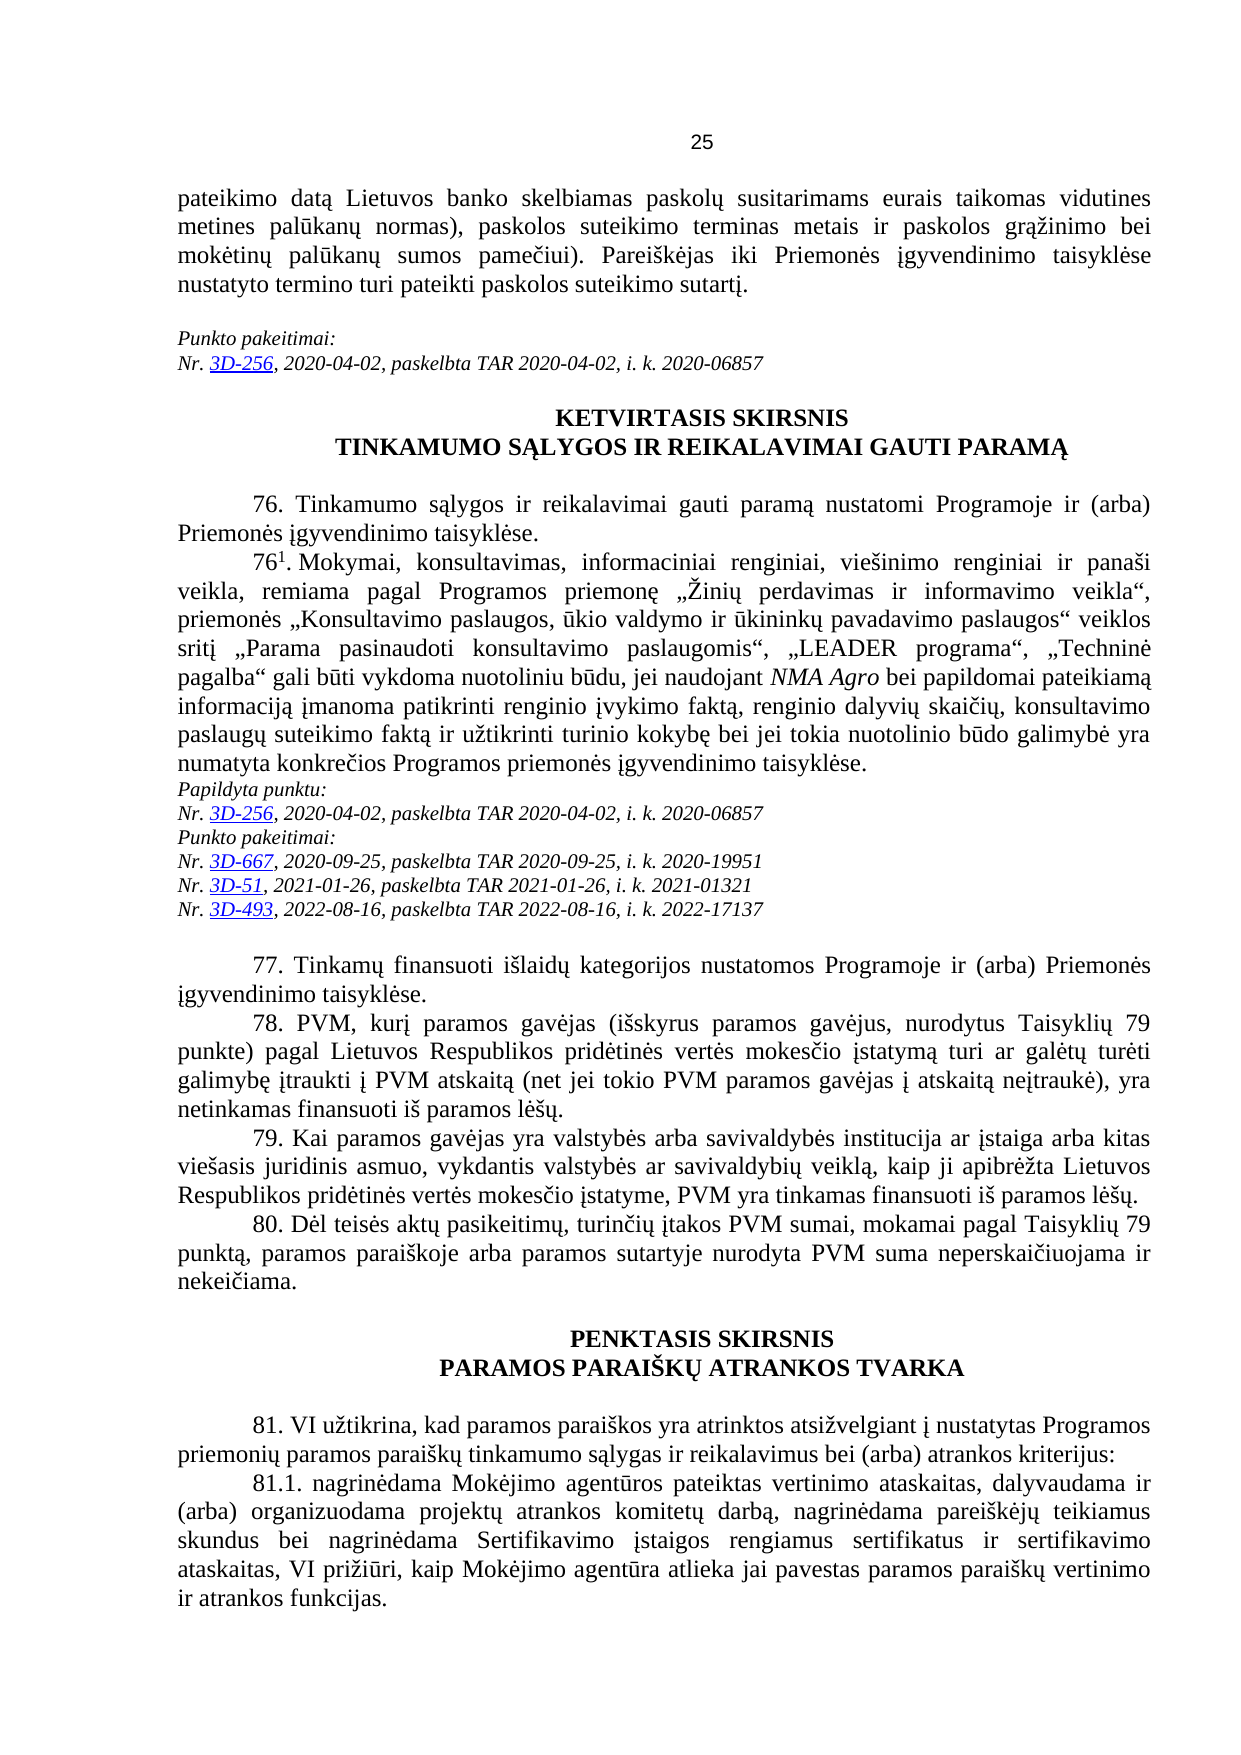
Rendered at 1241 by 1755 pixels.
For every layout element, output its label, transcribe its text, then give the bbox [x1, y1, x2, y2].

text 78. PVM, kurį paramos gavėjas (išskyrus paramos gavėjus, nurodytus Taisyklių 79 punkte) pagal Lietuvos Respublikos pridėtinės vertės mokesčio įstatymą turi ar galėtų turėti galimybę įtraukti į PVM atskaitą (net jei tokio PVM paramos gavėjas į atskaitą neįtraukė), yra netinkamas finansuoti iš paramos lėšų. [177, 1008, 1152, 1123]
text Nr. 3D-51, 2021-01-26, paskelbta TAR 2021-01-26, i. k. 2021-01321 [177, 873, 1152, 897]
text 76. Tinkamumo sąlygos ir reikalavimai gauti paramą nustatomi Programoje ir (arba) Priemonės įgyvendinimo taisyklėse. [177, 489, 1152, 547]
text KETVIRTASIS SKIRSNIS [177, 403, 1152, 432]
text 761. Mokymai, konsultavimas, informaciniai renginiai, viešinimo renginiai ir panaši veikla, remiama pagal Programos priemonę „Žinių perdavimas ir informavimo veikla“, priemonės „Konsultavimo paslaugos, ūkio valdymo ir ūkininkų pavadavimo paslaugos“ veiklos sritį „Parama pasinaudoti konsultavimo paslaugomis“, „LEADER programa“, „Techninė pagalba“ gali būti vykdoma nuotoliniu būdu, jei naudojant NMA Agro bei papildomai pateikiamą informaciją įmanoma patikrinti renginio įvykimo faktą, renginio dalyvių skaičių, konsultavimo paslaugų suteikimo faktą ir užtikrinti turinio kokybę bei jei tokia nuotolinio būdo galimybė yra numatyta konkrečios Programos priemonės įgyvendinimo taisyklėse. [177, 547, 1152, 777]
text 80. Dėl teisės aktų pasikeitimų, turinčių įtakos PVM sumai, mokamai pagal Taisyklių 79 punktą, paramos paraiškoje arba paramos sutartyje nurodyta PVM suma neperskaičiuojama ir nekeičiama. [177, 1209, 1152, 1295]
text PARAMOS PARAIŠKŲ ATRANKOS TVARKA [177, 1353, 1152, 1381]
text 81. VI užtikrina, kad paramos paraiškos yra atrinktos atsižvelgiant į nustatytas Programos priemonių paramos paraiškų tinkamumo sąlygas ir reikalavimus bei (arba) atrankos kriterijus: [177, 1410, 1152, 1468]
text Nr. 3D-256, 2020-04-02, paskelbta TAR 2020-04-02, i. k. 2020-06857 [177, 350, 1152, 374]
text Nr. 3D-493, 2022-08-16, paskelbta TAR 2022-08-16, i. k. 2022-17137 [177, 897, 1152, 921]
text Punkto pakeitimai: [177, 825, 1152, 849]
text 77. Tinkamų finansuoti išlaidų kategorijos nustatomos Programoje ir (arba) Priemonės įgyvendinimo taisyklėse. [177, 950, 1152, 1008]
text pateikimo datą Lietuvos banko skelbiamas paskolų susitarimams eurais taikomas vidutines metines palūkanų normas), paskolos suteikimo terminas metais ir paskolos grąžinimo bei mokėtinų palūkanų sumos pamečiui). Pareiškėjas iki Priemonės įgyvendinimo taisyklėse nustatyto termino turi pateikti paskolos suteikimo sutartį. [177, 183, 1152, 298]
text TINKAMUMO SĄLYGOS IR REIKALAVIMAI GAUTI PARAMĄ [177, 432, 1152, 461]
text Nr. 3D-256, 2020-04-02, paskelbta TAR 2020-04-02, i. k. 2020-06857 [177, 801, 1152, 825]
text 81.1. nagrinėdama Mokėjimo agentūros pateiktas vertinimo ataskaitas, dalyvaudama ir (arba) organizuodama projektų atrankos komitetų darbą, nagrinėdama pareiškėjų teikiamus skundus bei nagrinėdama Sertifikavimo įstaigos rengiamus sertifikatus ir sertifikavimo ataskaitas, VI prižiūri, kaip Mokėjimo agentūra atlieka jai pavestas paramos paraiškų vertinimo ir atrankos funkcijas. [177, 1468, 1152, 1611]
text Punkto pakeitimai: [177, 326, 1152, 350]
text 79. Kai paramos gavėjas yra valstybės arba savivaldybės institucija ar įstaiga arba kitas viešasis juridinis asmuo, vykdantis valstybės ar savivaldybių veiklą, kaip ji apibrėžta Lietuvos Respublikos pridėtinės vertės mokesčio įstatyme, PVM yra tinkamas finansuoti iš paramos lėšų. [177, 1123, 1152, 1209]
text Nr. 3D-667, 2020-09-25, paskelbta TAR 2020-09-25, i. k. 2020-19951 [177, 849, 1152, 873]
text Papildyta punktu: [177, 777, 1152, 801]
text PENKTASIS SKIRSNIS [177, 1324, 1152, 1353]
